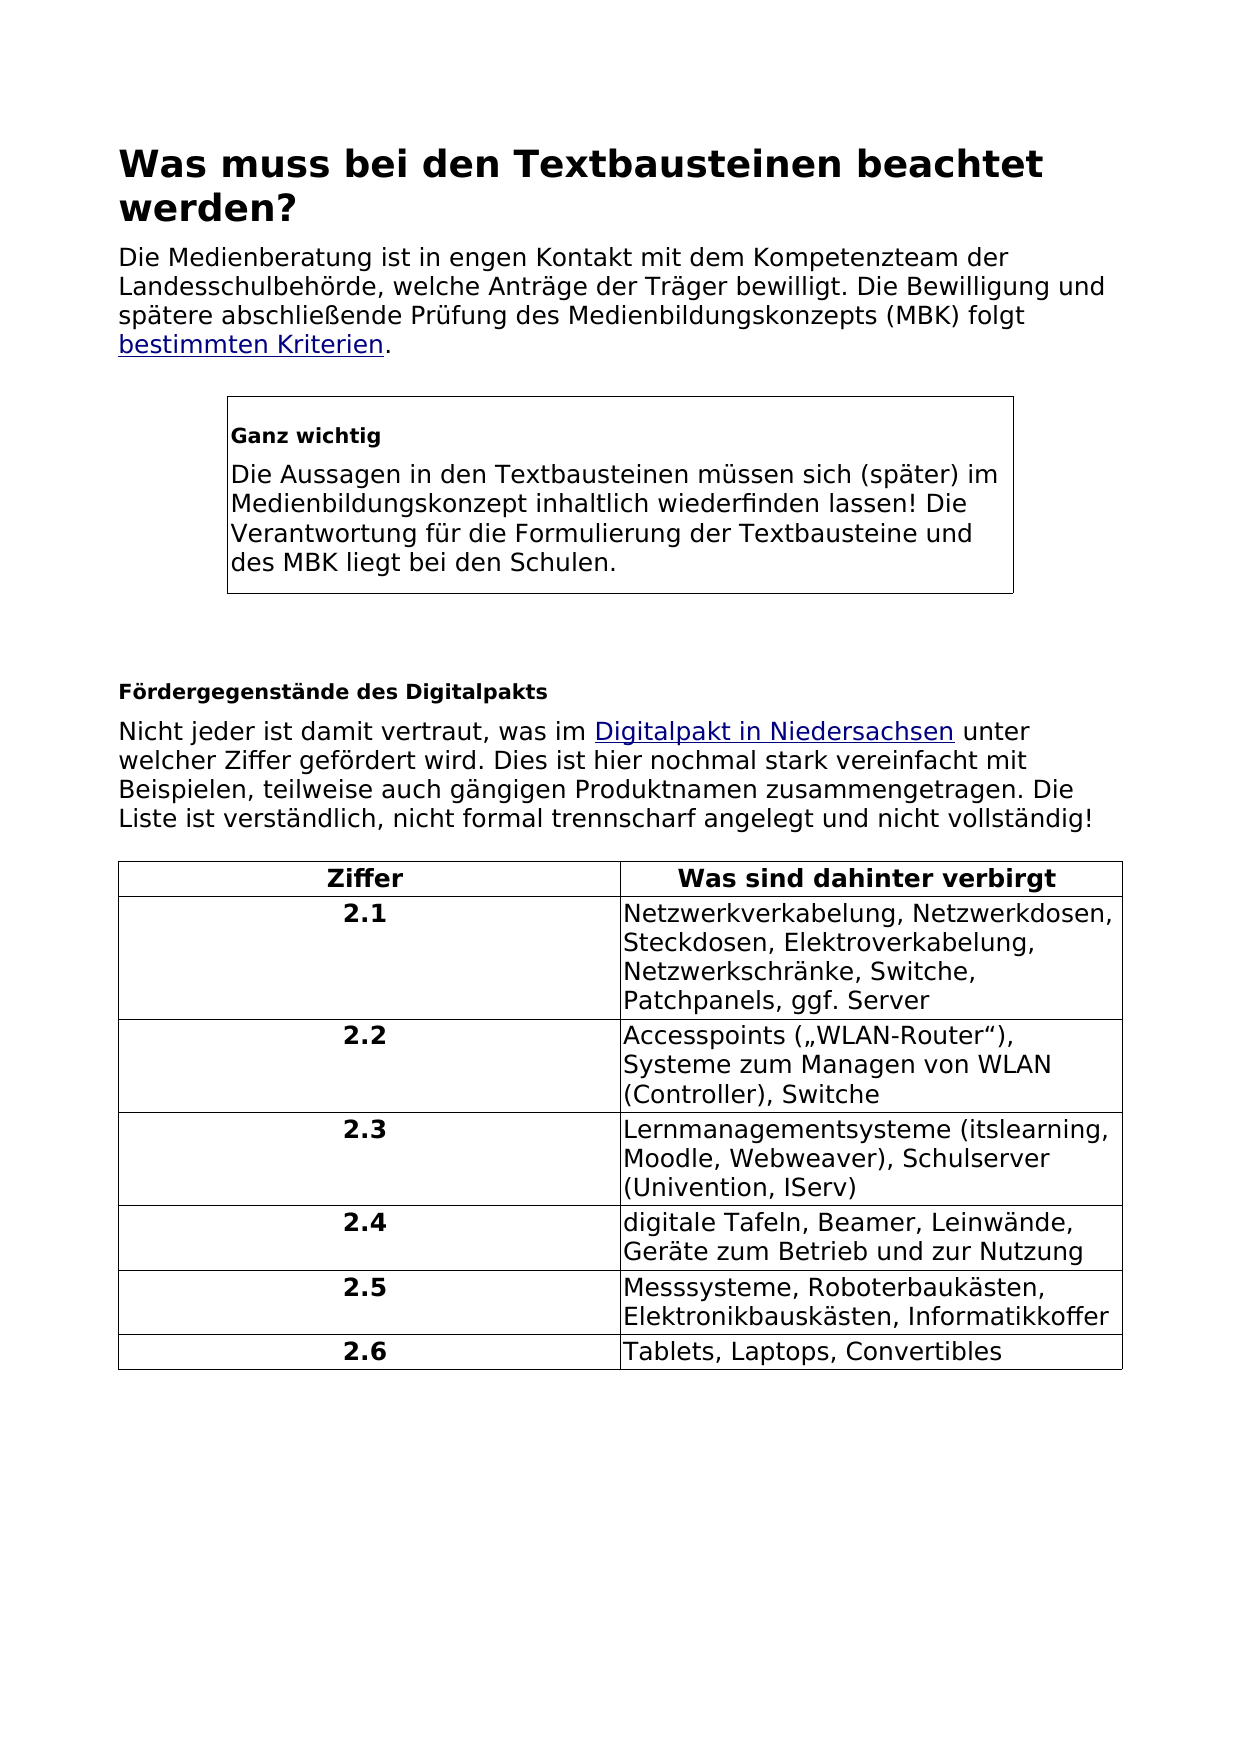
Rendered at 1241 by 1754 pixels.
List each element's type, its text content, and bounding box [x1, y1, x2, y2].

table_cell Netzwerkverkabelung, Netzwerkdosen, Steckdosen, Elektroverkabelung, Netzwerkschränke, Switche, Patchpanels, ggf. Server [621, 897, 1122, 1018]
table_cell 2.3 [119, 1113, 620, 1205]
table_header Ganz wichtig Die Aussagen in den Textbausteinen müssen sich (später) im Medienbildungskonzept inhaltlich wiederfinden lassen! Die Verantwortung für die Formulierung der Textbausteine und des MBK liegt bei den Schulen. [228, 397, 1013, 593]
text Nicht jeder ist damit vertraut, was im Digitalpakt in Niedersachsen unter welcher Ziffer gefördert wird. Dies ist hier nochmal stark vereinfacht mit Beispielen, teilweise auch gängigen Produktnamen zusammengetragen. Die Liste ist verständlich, nicht formal trennscharf angelegt und nicht vollständig! [118, 717, 1122, 833]
table_cell digitale Tafeln, Beamer, Leinwände, Geräte zum Betrieb und zur Nutzung [621, 1206, 1122, 1270]
table_cell Tablets, Laptops, Convertibles [621, 1335, 1122, 1369]
table_cell 2.4 [119, 1206, 620, 1270]
subtitle Was muss bei den Textbausteinen beachtet werden? [118, 143, 1122, 230]
table_cell 2.2 [119, 1020, 620, 1112]
table_cell 2.1 [119, 897, 620, 1018]
text Die Medienberatung ist in engen Kontakt mit dem Kompetenzteam der Landesschulbehörde, welche Anträge der Träger bewilligt. Die Bewilligung und spätere abschließende Prüfung des Medienbildungskonzepts (MBK) folgt bestimmten Kriterien. [118, 243, 1122, 359]
table_header Ziffer [119, 862, 620, 896]
table_cell Lernmanagementsysteme (itslearning, Moodle, Webweaver), Schulserver (Univention, IServ) [621, 1113, 1122, 1205]
table_cell Messsysteme, Roboterbaukästen, Elektronikbauskästen, Informatikkoffer [621, 1271, 1122, 1334]
subtitle Fördergegenstände des Digitalpakts [118, 680, 1122, 704]
table_cell Accesspoints („WLAN-Router“), Systeme zum Managen von WLAN (Controller), Switche [621, 1020, 1122, 1112]
table_header Was sind dahinter verbirgt [621, 862, 1122, 896]
table_cell 2.6 [119, 1335, 620, 1369]
table_cell 2.5 [119, 1271, 620, 1334]
